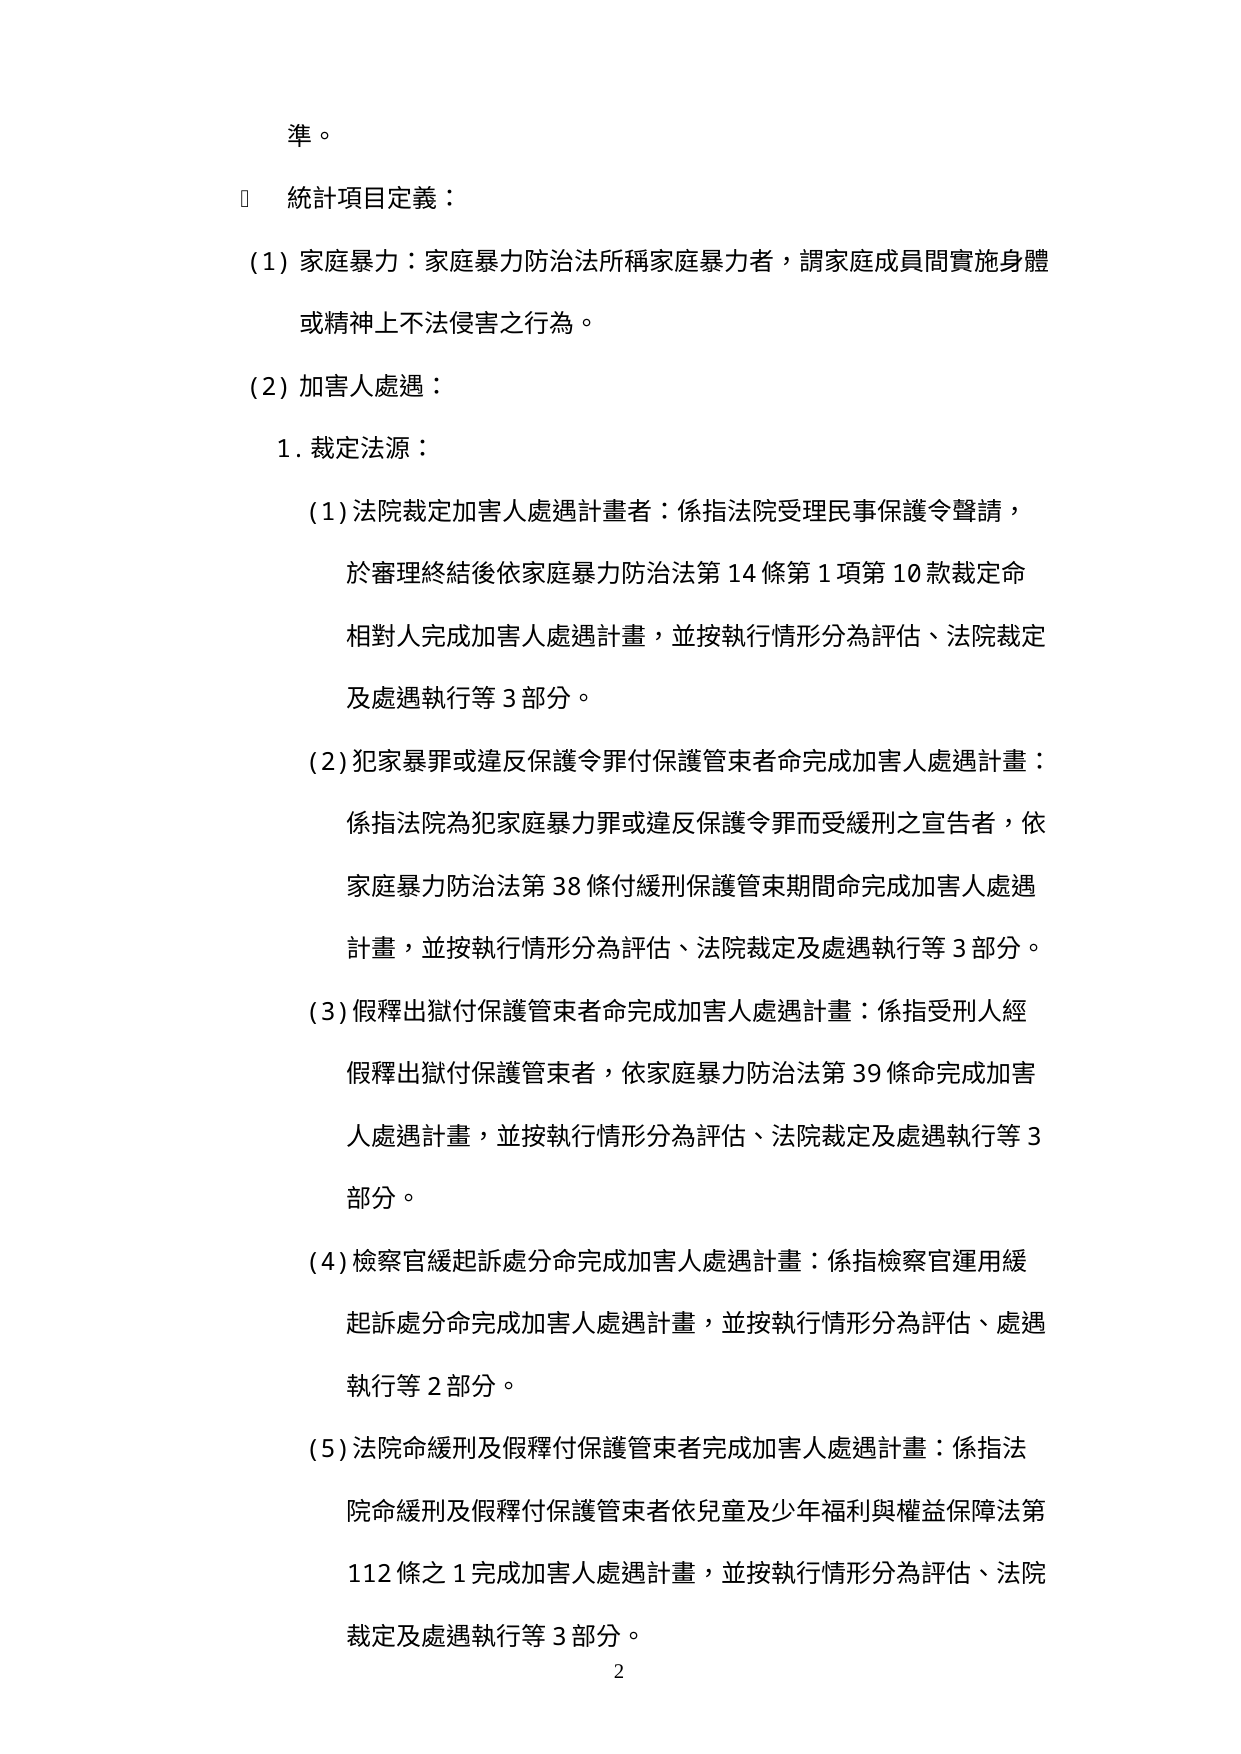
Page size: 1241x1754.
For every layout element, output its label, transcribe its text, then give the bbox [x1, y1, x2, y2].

list 犯家暴罪或違反保護令罪付保護管束者命完成加害人處遇計畫：係指法院為犯家庭暴力罪或違反保護令罪而受緩刑之宣告者，依家庭暴力防治法第38條付緩刑保護管束期間命完成加害人處遇計畫，並按執行情形分為評估、法院裁定及處遇執行等3部分。 [305, 718, 1050, 968]
list 統計標準時間：動態資料上半年以1至6月、下半年以7至12月之事實為準；靜態資料上半年以本年累計至6月底及12月底之事實為準。 [240, 93, 1050, 155]
list 檢察官緩起訴處分命完成加害人處遇計畫：係指檢察官運用緩起訴處分命完成加害人處遇計畫，並按執行情形分為評估、處遇執行等2部分。 [305, 1218, 1050, 1405]
list 法院裁定加害人處遇計畫者：係指法院受理民事保護令聲請，於審理終結後依家庭暴力防治法第14條第1項第10款裁定命相對人完成加害人處遇計畫，並按執行情形分為評估、法院裁定及處遇執行等3部分。 [305, 468, 1050, 718]
list 假釋出獄付保護管束者命完成加害人處遇計畫：係指受刑人經假釋出獄付保護管束者，依家庭暴力防治法第39條命完成加害人處遇計畫，並按執行情形分為評估、法院裁定及處遇執行等3部分。 [305, 968, 1050, 1218]
list 家庭暴力：家庭暴力防治法所稱家庭暴力者，謂家庭成員間實施身體或精神上不法侵害之行為。 [246, 218, 1050, 343]
list 加害人處遇： [246, 343, 1050, 405]
list 統計項目定義： [240, 155, 1050, 218]
list 裁定法源： [276, 405, 1050, 468]
list 法院命緩刑及假釋付保護管束者完成加害人處遇計畫：係指法院命緩刑及假釋付保護管束者依兒童及少年福利與權益保障法第112條之1完成加害人處遇計畫，並按執行情形分為評估、法院裁定及處遇執行等3部分。 [305, 1405, 1050, 1655]
